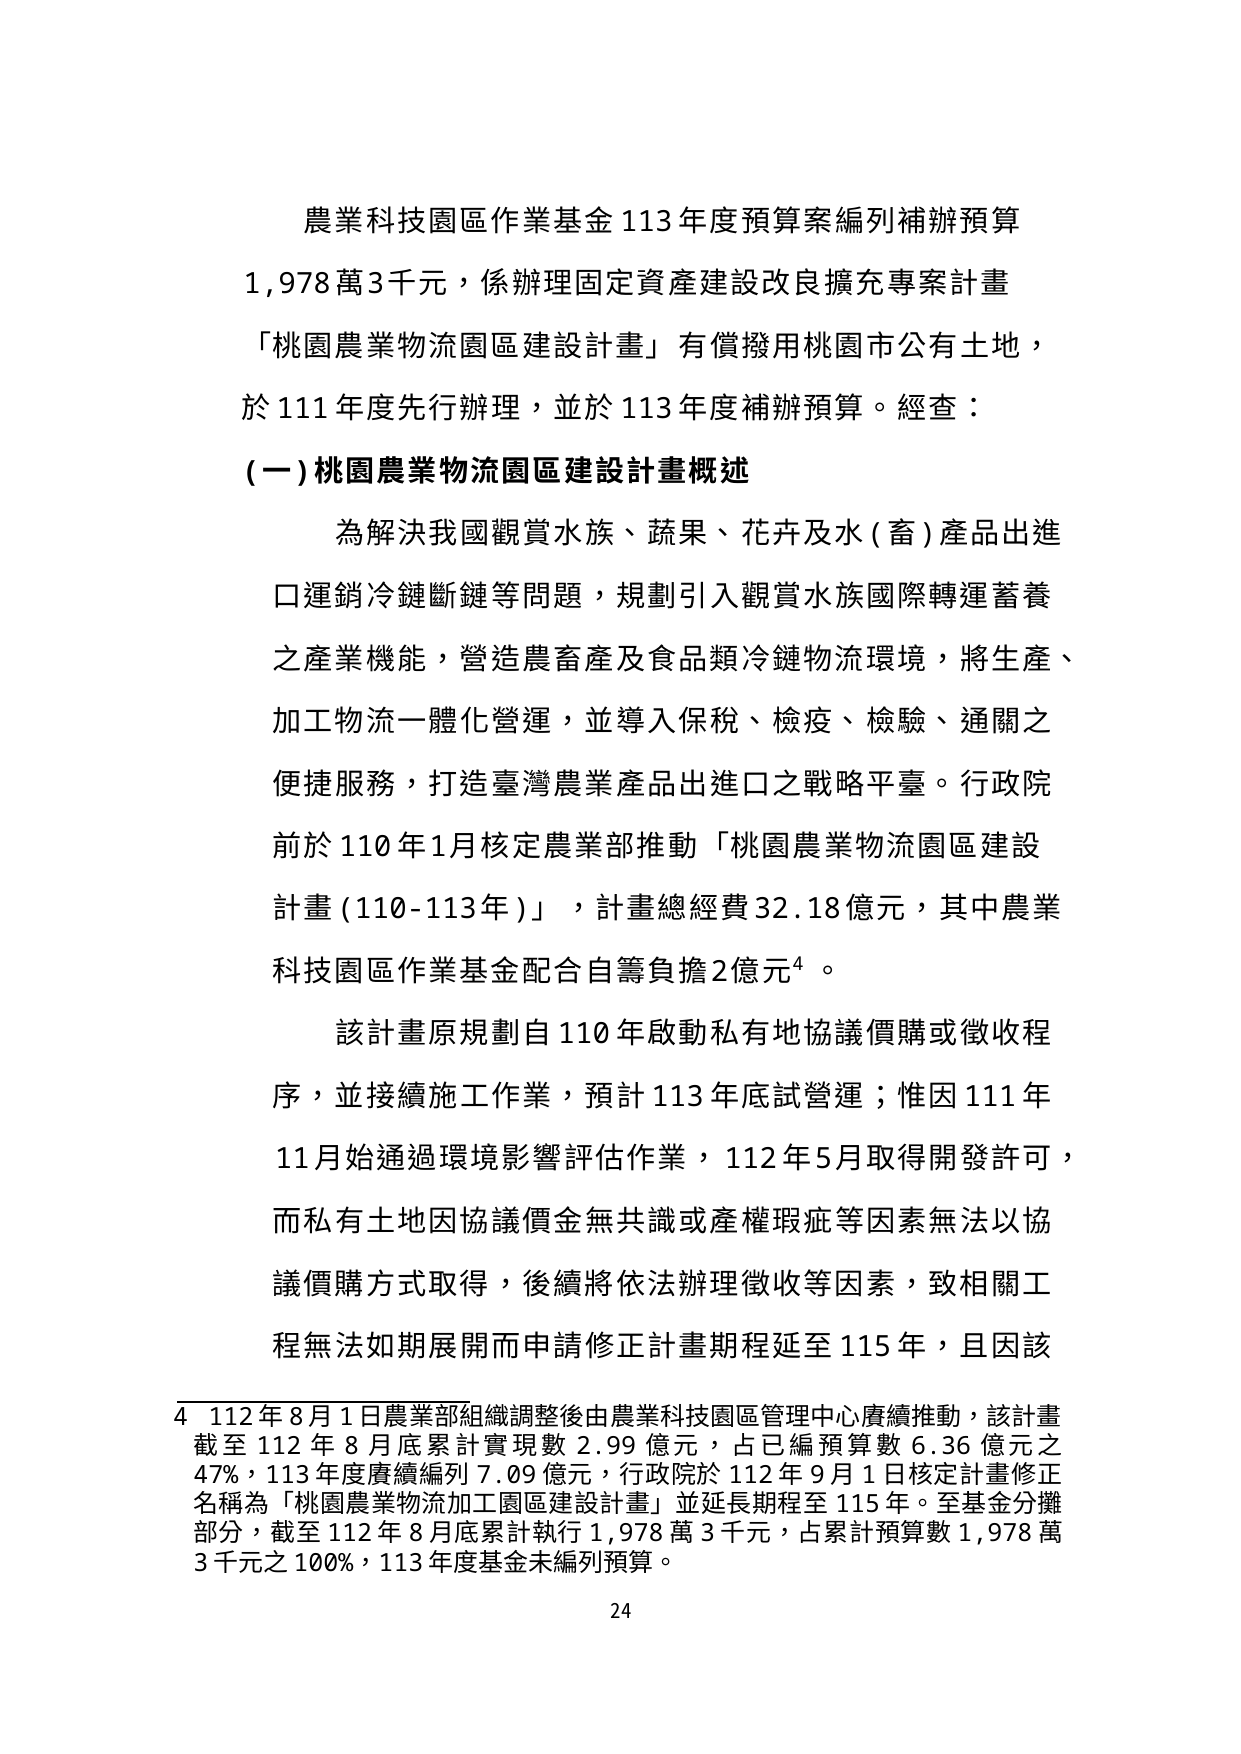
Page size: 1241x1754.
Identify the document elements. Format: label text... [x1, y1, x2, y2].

text 農業科技園區作業基金113年度預算案編列補辦預算1,978萬3千元，係辦理固定資產建設改良擴充專案計畫「桃園農業物流園區建設計畫」有償撥用桃園市公有土地，於111年度先行辦理，並於113年度補辦預算。經查： [236, 177, 1063, 427]
text 該計畫原規劃自110年啟動私有地協議價購或徵收程序，並接續施工作業，預計113年底試營運；惟因111年11月始通過環境影響評估作業，112年5月取得開發許可，而私有土地因協議價金無共識或產權瑕疵等因素無法以協議價購方式取得，後續將依法辦理徵收等因素，致相關工程無法如期展開而申請修正計畫期程延至115年，且因該園區包含農產物流所必要之農產品加工使用，故一併修正計畫名稱為「桃園農業物流加工園區建設計畫」，行政院於112年9月1日核定修正，亦請農業部於該案建設施工前，再行評估農產品冷鏈物流總體供需情形以及政府最適興建方式，以免衍生設施閒置情事，並併同「建構農產品冷鏈物流及品質確保示範體系」計畫，重新檢視我國農產品外銷品項及應提供外銷冷鏈量能，確實完備計畫效益評估及妥善規劃後續營運管理。 [266, 990, 1063, 1365]
text (一)桃園農業物流園區建設計畫概述 [236, 427, 1063, 490]
text 112年8月1日農業部組織調整後由農業科技園區管理中心賡續推動，該計畫截至112年8月底累計實現數2.99億元，占已編預算數6.36億元之47%，113年度賡續編列7.09億元，行政院於112年9月1日核定計畫修正名稱為「桃園農業物流加工園區建設計畫」並延長期程至115年。至基金分攤部分，截至112年8月底累計執行1,978萬3千元，占累計預算數1,978萬3千元之100%，113年度基金未編列預算。 [173, 1402, 1063, 1577]
text 為解決我國觀賞水族、蔬果、花卉及水(畜)產品出進口運銷冷鏈斷鏈等問題，規劃引入觀賞水族國際轉運蓄養之產業機能，營造農畜產及食品類冷鏈物流環境，將生產、加工物流一體化營運，並導入保稅、檢疫、檢驗、通關之便捷服務，打造臺灣農業產品出進口之戰略平臺。行政院前於110年1月核定農業部推動「桃園農業物流園區建設計畫(110-113年)」，計畫總經費32.18億元，其中農業科技園區作業基金配合自籌負擔2億元。 [266, 490, 1063, 990]
